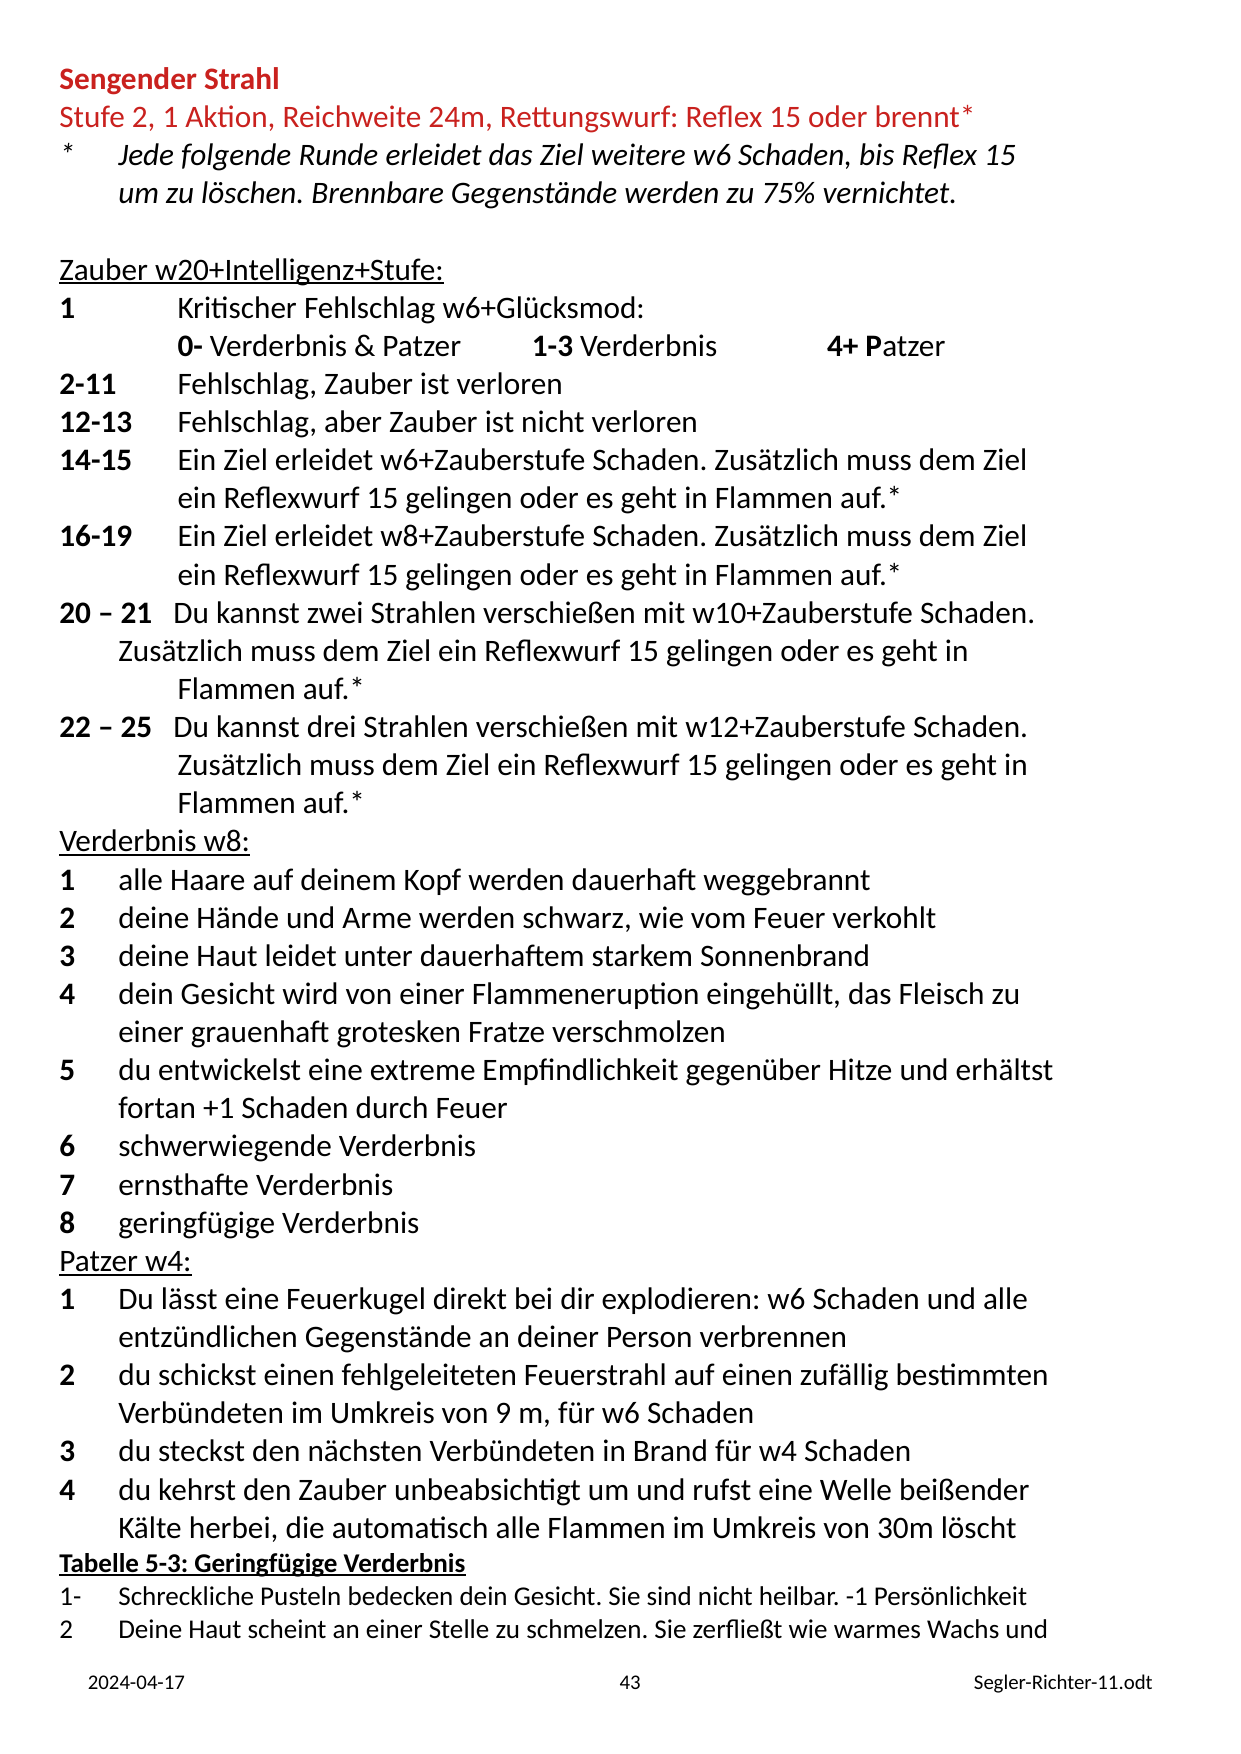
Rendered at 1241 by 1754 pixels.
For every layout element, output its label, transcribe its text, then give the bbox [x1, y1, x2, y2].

text 5 du entwickelst eine extreme Empfindlichkeit gegenüber Hitze und erhältst [59, 1050, 1181, 1088]
text 1- Schreckliche Pusteln bedecken dein Gesicht. Sie sind nicht heilbar. -1 Persönlichkeit [59, 1579, 1181, 1612]
text 3 deine Haut leidet unter dauerhaftem starkem Sonnenbrand [59, 936, 1181, 974]
text um zu löschen. Brennbare Gegenstände werden zu 75% vernichtet. [59, 173, 1181, 212]
text 0- Verderbnis & Patzer 1-3 Verderbnis 4+ Patzer [59, 326, 1181, 364]
text Zusätzlich muss dem Ziel ein Reflexwurf 15 gelingen oder es geht in [59, 745, 1181, 783]
text einer grauenhaft grotesken Fratze verschmolzen [59, 1012, 1181, 1050]
text 3 du steckst den nächsten Verbündeten in Brand für w4 Schaden [59, 1432, 1181, 1470]
text Flammen auf.* [59, 783, 1181, 822]
text Verderbnis w8: [59, 822, 1181, 860]
text 12-13 Fehlschlag, aber Zauber ist nicht verloren [59, 402, 1181, 440]
text 8 geringfügige Verderbnis [59, 1203, 1181, 1241]
text 4 dein Gesicht wird von einer Flammeneruption eingehüllt, das Fleisch zu [59, 974, 1181, 1012]
text 2 du schickst einen fehlgeleiteten Feuerstrahl auf einen zufällig bestimmten [59, 1355, 1181, 1393]
text fortan +1 Schaden durch Feuer [59, 1088, 1181, 1127]
text Verbündeten im Umkreis von 9 m, für w6 Schaden [59, 1393, 1181, 1432]
text Kälte herbei, die automatisch alle Flammen im Umkreis von 30m löscht [59, 1508, 1181, 1546]
text Tabelle 5-3: Geringfügige Verderbnis [59, 1546, 1181, 1579]
text 1 alle Haare auf deinem Kopf werden dauerhaft weggebrannt [59, 860, 1181, 898]
text 6 schwerwiegende Verderbnis [59, 1127, 1181, 1165]
text ein Reflexwurf 15 gelingen oder es geht in Flammen auf.* [59, 478, 1181, 517]
text Stufe 2, 1 Aktion, Reichweite 24m, Rettungswurf: Reflex 15 oder brennt* [59, 97, 1181, 135]
text Sengender Strahl [59, 59, 1181, 97]
text ein Reflexwurf 15 gelingen oder es geht in Flammen auf.* [59, 555, 1181, 593]
text entzündlichen Gegenstände an deiner Person verbrennen [59, 1317, 1181, 1355]
text 14-15 Ein Ziel erleidet w6+Zauberstufe Schaden. Zusätzlich muss dem Ziel [59, 440, 1181, 478]
text 20 – 21 Du kannst zwei Strahlen verschießen mit w10+Zauberstufe Schaden. Zusätzlich muss dem Ziel ein Reflexwurf 15 gelingen oder es geht in [59, 593, 1181, 669]
text 22 – 25 Du kannst drei Strahlen verschießen mit w12+Zauberstufe Schaden. [59, 707, 1181, 745]
text 4 du kehrst den Zauber unbeabsichtigt um und rufst eine Welle beißender [59, 1470, 1181, 1508]
text Flammen auf.* [59, 669, 1181, 707]
text * Jede folgende Runde erleidet das Ziel weitere w6 Schaden, bis Reflex 15 [59, 135, 1181, 173]
text 2-11 Fehlschlag, Zauber ist verloren [59, 364, 1181, 402]
text 7 ernsthafte Verderbnis [59, 1165, 1181, 1203]
text 1 Kritischer Fehlschlag w6+Glücksmod: [59, 288, 1181, 326]
text 1 Du lässt eine Feuerkugel direkt bei dir explodieren: w6 Schaden und alle [59, 1279, 1181, 1317]
text 2 Deine Haut scheint an einer Stelle zu schmelzen. Sie zerfließt wie warmes Wachs und [59, 1612, 1181, 1645]
text 16-19 Ein Ziel erleidet w8+Zauberstufe Schaden. Zusätzlich muss dem Ziel [59, 517, 1181, 555]
text Zauber w20+Intelligenz+Stufe: [59, 250, 1181, 288]
text 2 deine Hände und Arme werden schwarz, wie vom Feuer verkohlt [59, 898, 1181, 936]
text Patzer w4: [59, 1241, 1181, 1279]
